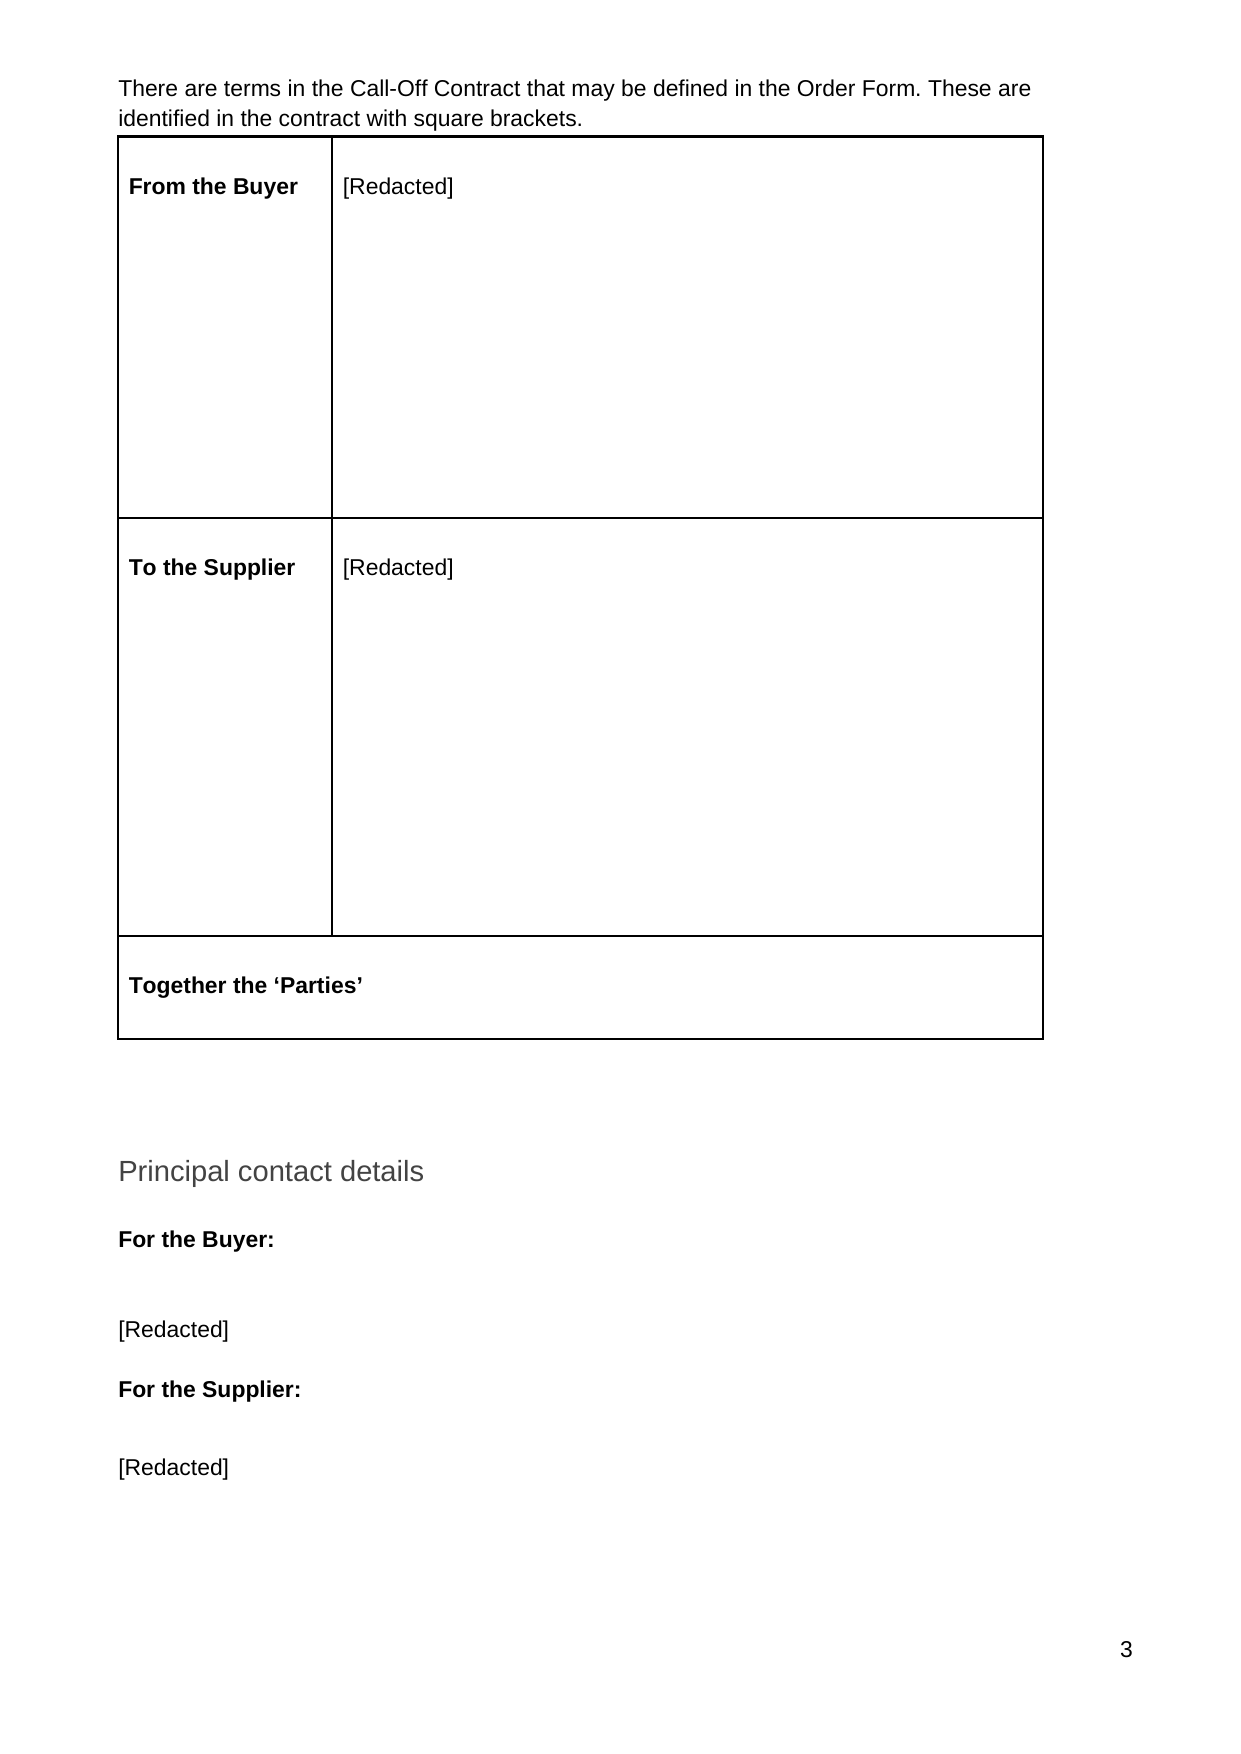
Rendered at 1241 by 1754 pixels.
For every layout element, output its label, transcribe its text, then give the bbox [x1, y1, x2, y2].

text For the Buyer: [118, 1226, 1122, 1252]
table_cell [Redacted] [333, 519, 1042, 935]
table_cell Together the ‘Parties’ [119, 937, 1042, 1038]
text There are terms in the Call-Off Contract that may be defined in the Order Form. These are identified in the contract with square brackets. [118, 75, 1122, 132]
text For the Supplier: [118, 1376, 1122, 1403]
subtitle Principal contact details [118, 1154, 1122, 1187]
text [Redacted] [118, 1454, 1122, 1480]
table_header From the Buyer [119, 138, 331, 517]
table_header [Redacted] [333, 138, 1042, 517]
text [Redacted] [118, 1316, 1122, 1342]
table_cell To the Supplier [119, 519, 331, 935]
